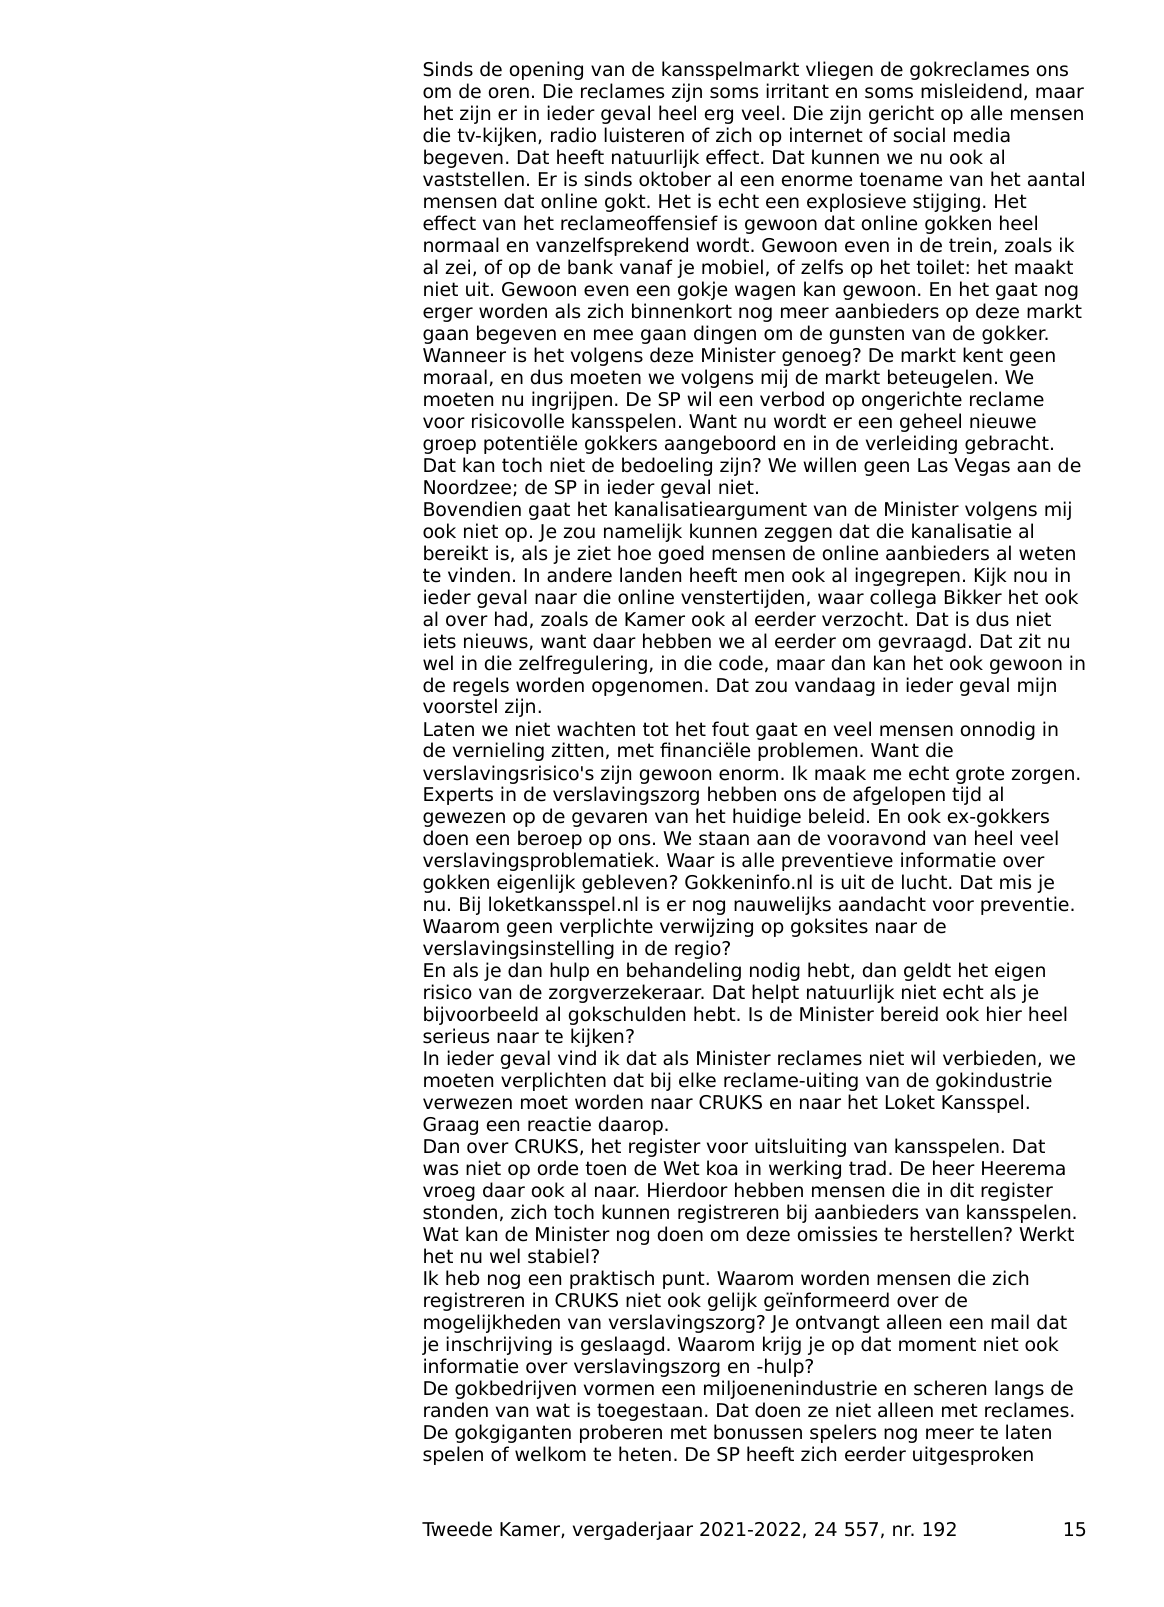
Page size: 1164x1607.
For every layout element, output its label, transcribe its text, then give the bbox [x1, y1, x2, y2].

text En als je dan hulp en behandeling nodig hebt, dan geldt het eigen risico van de zorgverzekeraar. Dat helpt natuurlijk niet echt als je bijvoorbeeld al gokschulden hebt. Is de Minister bereid ook hier heel serieus naar te kijken? [422, 960, 1087, 1048]
text Ik heb nog een praktisch punt. Waarom worden mensen die zich registreren in CRUKS niet ook gelijk geïnformeerd over de mogelijkheden van verslavingszorg? Je ontvangt alleen een mail dat je inschrijving is geslaagd. Waarom krijg je op dat moment niet ook informatie over verslavingszorg en -hulp? [422, 1268, 1087, 1378]
text Sinds de opening van de kansspelmarkt vliegen de gokreclames ons om de oren. Die reclames zijn soms irritant en soms misleidend, maar het zijn er in ieder geval heel erg veel. Die zijn gericht op alle mensen die tv-kijken, radio luisteren of zich op internet of social media begeven. Dat heeft natuurlijk effect. Dat kunnen we nu ook al vaststellen. Er is sinds oktober al een enorme toename van het aantal mensen dat online gokt. Het is echt een explosieve stijging. Het effect van het reclameoffensief is gewoon dat online gokken heel normaal en vanzelfsprekend wordt. Gewoon even in de trein, zoals ik al zei, of op de bank vanaf je mobiel, of zelfs op het toilet: het maakt niet uit. Gewoon even een gokje wagen kan gewoon. En het gaat nog erger worden als zich binnenkort nog meer aanbieders op deze markt gaan begeven en mee gaan dingen om de gunsten van de gokker. Wanneer is het volgens deze Minister genoeg? De markt kent geen moraal, en dus moeten we volgens mij de markt beteugelen. We moeten nu ingrijpen. De SP wil een verbod op ongerichte reclame voor risicovolle kansspelen. Want nu wordt er een geheel nieuwe groep potentiële gokkers aangeboord en in de verleiding gebracht. Dat kan toch niet de bedoeling zijn? We willen geen Las Vegas aan de Noordzee; de SP in ieder geval niet. [422, 59, 1087, 499]
text Dan over CRUKS, het register voor uitsluiting van kansspelen. Dat was niet op orde toen de Wet koa in werking trad. De heer Heerema vroeg daar ook al naar. Hierdoor hebben mensen die in dit register stonden, zich toch kunnen registreren bij aanbieders van kansspelen. Wat kan de Minister nog doen om deze omissies te herstellen? Werkt het nu wel stabiel? [422, 1136, 1087, 1268]
text Bovendien gaat het kanalisatieargument van de Minister volgens mij ook niet op. Je zou namelijk kunnen zeggen dat die kanalisatie al bereikt is, als je ziet hoe goed mensen de online aanbieders al weten te vinden. In andere landen heeft men ook al ingegrepen. Kijk nou in ieder geval naar die online venstertijden, waar collega Bikker het ook al over had, zoals de Kamer ook al eerder verzocht. Dat is dus niet iets nieuws, want daar hebben we al eerder om gevraagd. Dat zit nu wel in die zelfregulering, in die code, maar dan kan het ook gewoon in de regels worden opgenomen. Dat zou vandaag in ieder geval mijn voorstel zijn. [422, 499, 1087, 718]
text De gokbedrijven vormen een miljoenenindustrie en scheren langs de randen van wat is toegestaan. Dat doen ze niet alleen met reclames. De gokgiganten proberen met bonussen spelers nog meer te laten spelen of welkom te heten. De SP heeft zich eerder uitgesproken [422, 1378, 1087, 1466]
text In ieder geval vind ik dat als Minister reclames niet wil verbieden, we moeten verplichten dat bij elke reclame-uiting van de gokindustrie verwezen moet worden naar CRUKS en naar het Loket Kansspel. Graag een reactie daarop. [422, 1048, 1087, 1136]
text Laten we niet wachten tot het fout gaat en veel mensen onnodig in de vernieling zitten, met financiële problemen. Want die verslavingsrisico's zijn gewoon enorm. Ik maak me echt grote zorgen. Experts in de verslavingszorg hebben ons de afgelopen tijd al gewezen op de gevaren van het huidige beleid. En ook ex-gokkers doen een beroep op ons. We staan aan de vooravond van heel veel verslavingsproblematiek. Waar is alle preventieve informatie over gokken eigenlijk gebleven? Gokkeninfo.nl is uit de lucht. Dat mis je nu. Bij loketkansspel.nl is er nog nauwelijks aandacht voor preventie. Waarom geen verplichte verwijzing op goksites naar de verslavingsinstelling in de regio? [422, 718, 1087, 960]
